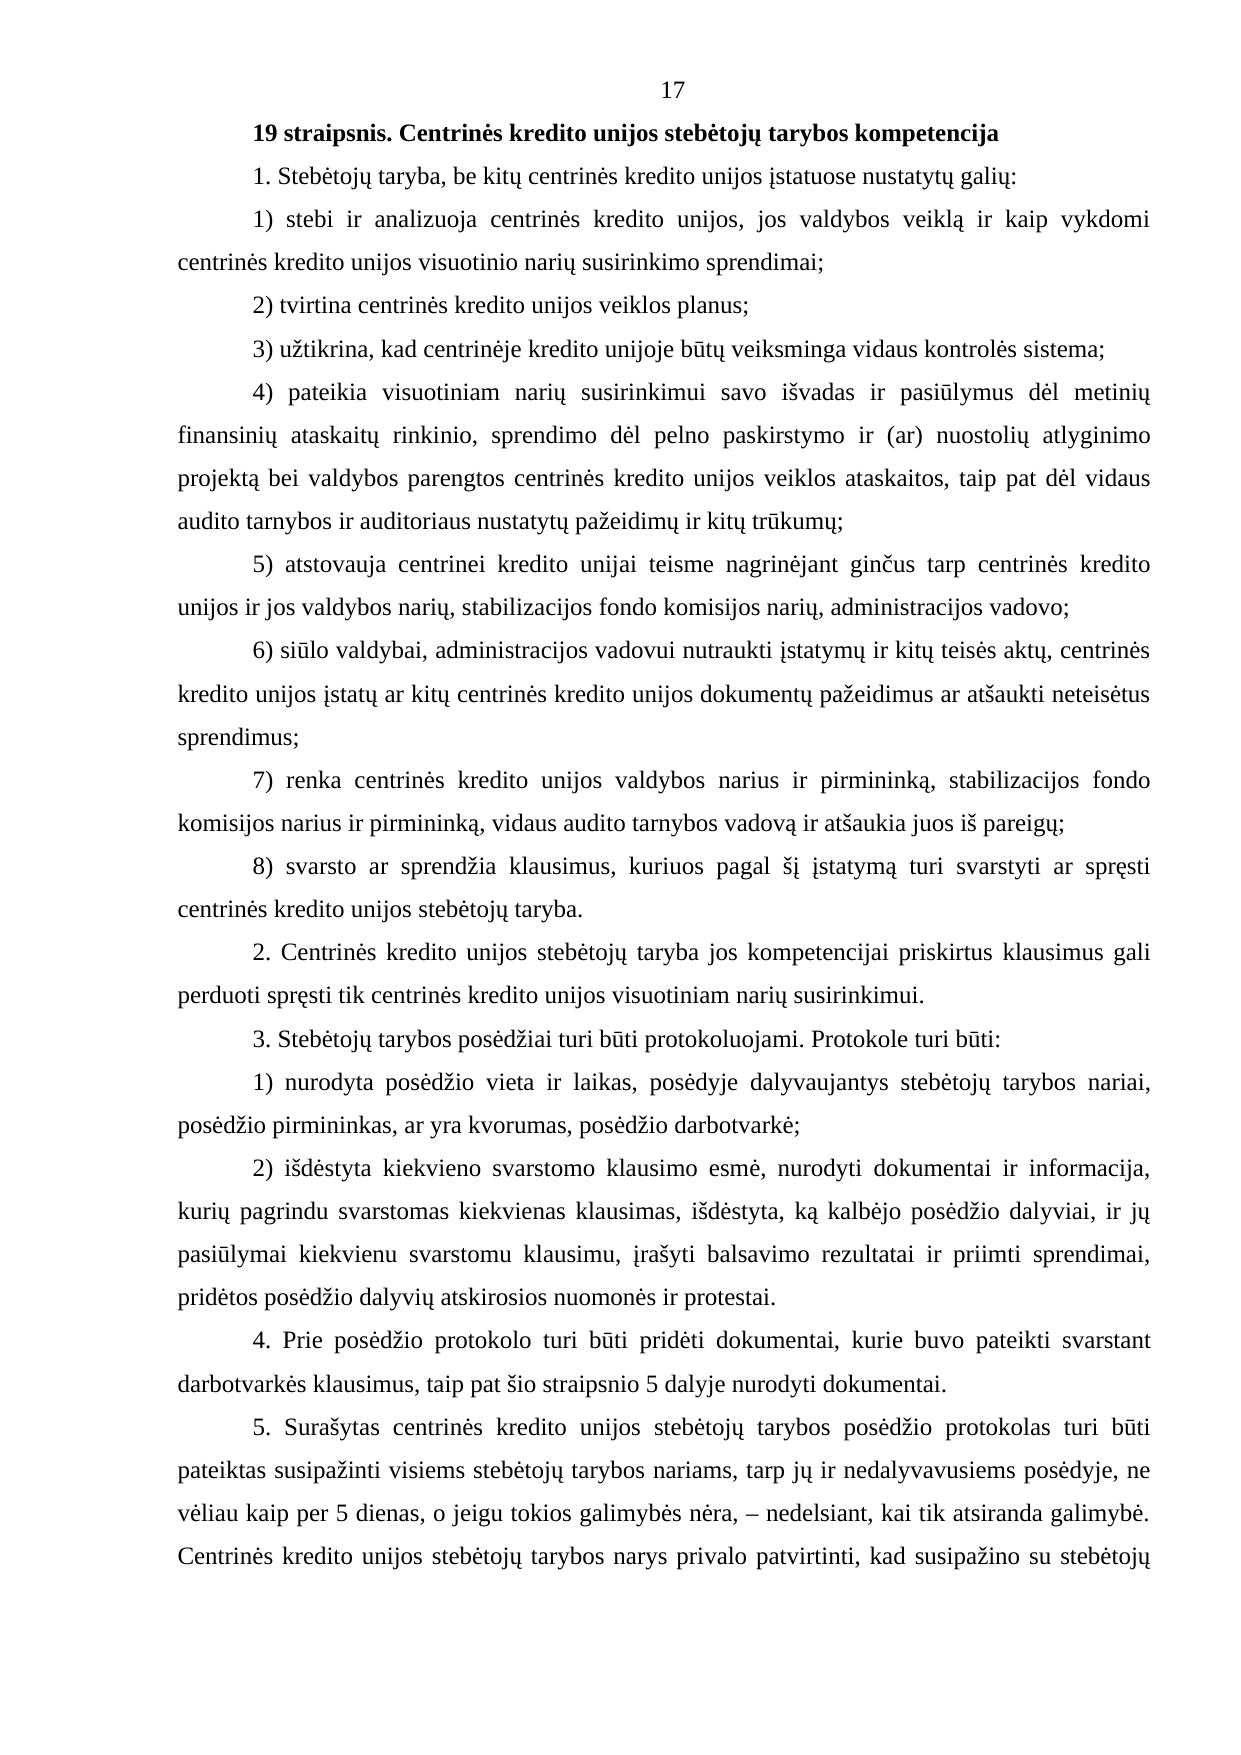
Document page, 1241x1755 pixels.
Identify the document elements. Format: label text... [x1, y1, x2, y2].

text 4. Prie posėdžio protokolo turi būti pridėti dokumentai, kurie buvo pateikti svarstant darbotvarkės klausimus, taip pat šio straipsnio 5 dalyje nurodyti dokumentai. [177, 1326, 1152, 1397]
text 4) pateikia visuotiniam narių susirinkimui savo išvadas ir pasiūlymus dėl metinių finansinių ataskaitų rinkinio, sprendimo dėl pelno paskirstymo ir (ar) nuostolių atlyginimo projektą bei valdybos parengtos centrinės kredito unijos veiklos ataskaitos, taip pat dėl vidaus audito tarnybos ir auditoriaus nustatytų pažeidimų ir kitų trūkumų; [177, 377, 1152, 535]
text 1) nurodyta posėdžio vieta ir laikas, posėdyje dalyvaujantys stebėtojų tarybos nariai, posėdžio pirmininkas, ar yra kvorumas, posėdžio darbotvarkė; [177, 1067, 1152, 1139]
text 19 straipsnis. Centrinės kredito unijos stebėtojų tarybos kompetencija [177, 118, 1152, 147]
text 3. Stebėtojų tarybos posėdžiai turi būti protokoluojami. Protokole turi būti: [177, 1024, 1152, 1052]
text 3) užtikrina, kad centrinėje kredito unijoje būtų veiksminga vidaus kontrolės sistema; [177, 334, 1152, 362]
text 2. Centrinės kredito unijos stebėtojų taryba jos kompetencijai priskirtus klausimus gali perduoti spręsti tik centrinės kredito unijos visuotiniam narių susirinkimui. [177, 937, 1152, 1009]
text 1. Stebėtojų taryba, be kitų centrinės kredito unijos įstatuose nustatytų galių: [177, 161, 1152, 190]
text 6) siūlo valdybai, administracijos vadovui nutraukti įstatymų ir kitų teisės aktų, centrinės kredito unijos įstatų ar kitų centrinės kredito unijos dokumentų pažeidimus ar atšaukti neteisėtus sprendimus; [177, 636, 1152, 751]
text 2) tvirtina centrinės kredito unijos veiklos planus; [177, 291, 1152, 319]
text 5) atstovauja centrinei kredito unijai teisme nagrinėjant ginčus tarp centrinės kredito unijos ir jos valdybos narių, stabilizacijos fondo komisijos narių, administracijos vadovo; [177, 549, 1152, 621]
text 8) svarsto ar sprendžia klausimus, kuriuos pagal šį įstatymą turi svarstyti ar spręsti centrinės kredito unijos stebėtojų taryba. [177, 851, 1152, 923]
text 2) išdėstyta kiekvieno svarstomo klausimo esmė, nurodyti dokumentai ir informacija, kurių pagrindu svarstomas kiekvienas klausimas, išdėstyta, ką kalbėjo posėdžio dalyviai, ir jų pasiūlymai kiekvienu svarstomu klausimu, įrašyti balsavimo rezultatai ir priimti sprendimai, pridėtos posėdžio dalyvių atskirosios nuomonės ir protestai. [177, 1153, 1152, 1311]
text 7) renka centrinės kredito unijos valdybos narius ir pirmininką, stabilizacijos fondo komisijos narius ir pirmininką, vidaus audito tarnybos vadovą ir atšaukia juos iš pareigų; [177, 765, 1152, 837]
text 5. Surašytas centrinės kredito unijos stebėtojų tarybos posėdžio protokolas turi būti pateiktas susipažinti visiems stebėtojų tarybos nariams, tarp jų ir nedalyvavusiems posėdyje, ne vėliau kaip per 5 dienas, o jeigu tokios galimybės nėra, – nedelsiant, kai tik atsiranda galimybė. Centrinės kredito unijos stebėtojų tarybos narys privalo patvirtinti, kad susipažino su stebėtojų [177, 1412, 1152, 1570]
text 1) stebi ir analizuoja centrinės kredito unijos, jos valdybos veiklą ir kaip vykdomi centrinės kredito unijos visuotinio narių susirinkimo sprendimai; [177, 204, 1152, 276]
